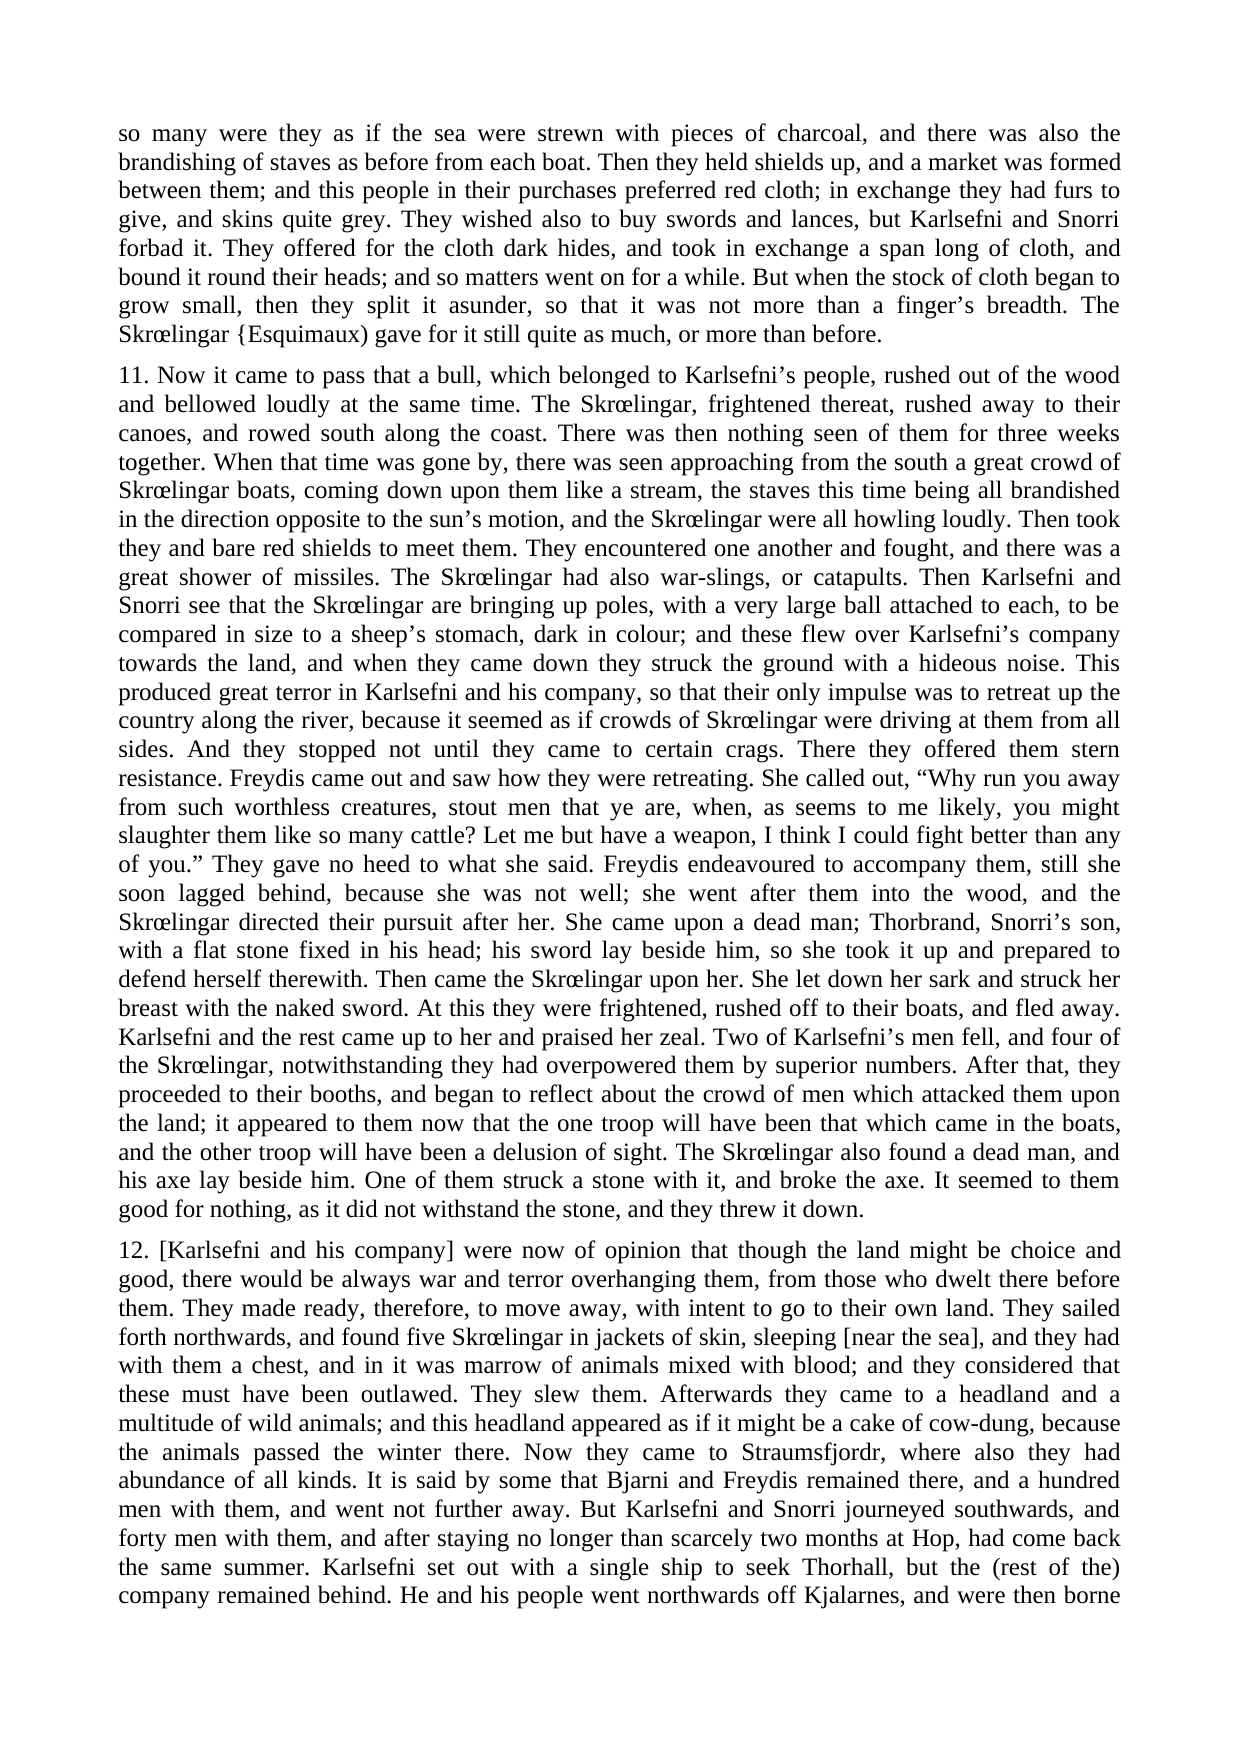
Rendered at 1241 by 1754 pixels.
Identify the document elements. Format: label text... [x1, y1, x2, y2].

text 12. [Karlsefni and his company] were now of opinion that though the land might be choice and good, there would be always war and terror overhanging them, from those who dwelt there before them. They made ready, therefore, to move away, with intent to go to their own land. They sailed forth northwards, and found five Skrœlingar in jackets of skin, sleeping [near the sea], and they had with them a chest, and in it was marrow of animals mixed with blood; and they considered that these must have been outlawed. They slew them. Afterwards they came to a headland and a multitude of wild animals; and this headland appeared as if it might be a cake of cow-dung, because the animals passed the winter there. Now they came to Straumsfjordr, where also they had abundance of all kinds. It is said by some that Bjarni and Freydis remained there, and a hundred men with them, and went not further away. But Karlsefni and Snorri journeyed southwards, and forty men with them, and after staying no longer than scarcely two months at Hop, had come back the same summer. Karlsefni set out with a single ship to seek Thorhall, but the (rest of the) company remained behind. He and his people went northwards off Kjalarnes, and were then borne [118, 1236, 1122, 1609]
text so many were they as if the sea were strewn with pieces of charcoal, and there was also the brandishing of staves as before from each boat. Then they held shields up, and a market was formed between them; and this people in their purchases preferred red cloth; in exchange they had furs to give, and skins quite grey. They wished also to buy swords and lances, but Karlsefni and Snorri forbad it. They offered for the cloth dark hides, and took in exchange a span long of cloth, and bound it round their heads; and so matters went on for a while. But when the stock of cloth began to grow small, then they split it asunder, so that it was not more than a finger’s breadth. The Skrœlingar {Esquimaux) gave for it still quite as much, or more than before. [118, 118, 1122, 348]
text 11. Now it came to pass that a bull, which belonged to Karlsefni’s people, rushed out of the wood and bellowed loudly at the same time. The Skrœlingar, frightened thereat, rushed away to their canoes, and rowed south along the coast. There was then nothing seen of them for three weeks together. When that time was gone by, there was seen approaching from the south a great crowd of Skrœlingar boats, coming down upon them like a stream, the staves this time being all brandished in the direction opposite to the sun’s motion, and the Skrœlingar were all howling loudly. Then took they and bare red shields to meet them. They encountered one another and fought, and there was a great shower of missiles. The Skrœlingar had also war-slings, or catapults. Then Karlsefni and Snorri see that the Skrœlingar are bringing up poles, with a very large ball attached to each, to be compared in size to a sheep’s stomach, dark in colour; and these flew over Karlsefni’s company towards the land, and when they came down they struck the ground with a hideous noise. This produced great terror in Karlsefni and his company, so that their only impulse was to retreat up the country along the river, because it seemed as if crowds of Skrœlingar were driving at them from all sides. And they stopped not until they came to certain crags. There they offered them stern resistance. Freydis came out and saw how they were retreating. She called out, “Why run you away from such worthless creatures, stout men that ye are, when, as seems to me likely, you might slaughter them like so many cattle? Let me but have a weapon, I think I could fight better than any of you.” They gave no heed to what she said. Freydis endeavoured to accompany them, still she soon lagged behind, because she was not well; she went after them into the wood, and the Skrœlingar directed their pursuit after her. She came upon a dead man; Thorbrand, Snorri’s son, with a flat stone fixed in his head; his sword lay beside him, so she took it up and prepared to defend herself therewith. Then came the Skrœlingar upon her. She let down her sark and struck her breast with the naked sword. At this they were frightened, rushed off to their boats, and fled away. Karlsefni and the rest came up to her and praised her zeal. Two of Karlsefni’s men fell, and four of the Skrœlingar, notwithstanding they had overpowered them by superior numbers. After that, they proceeded to their booths, and began to reflect about the crowd of men which attacked them upon the land; it appeared to them now that the one troop will have been that which came in the boats, and the other troop will have been a delusion of sight. The Skrœlingar also found a dead man, and his axe lay beside him. One of them struck a stone with it, and broke the axe. It seemed to them good for nothing, as it did not withstand the stone, and they threw it down. [118, 361, 1122, 1223]
